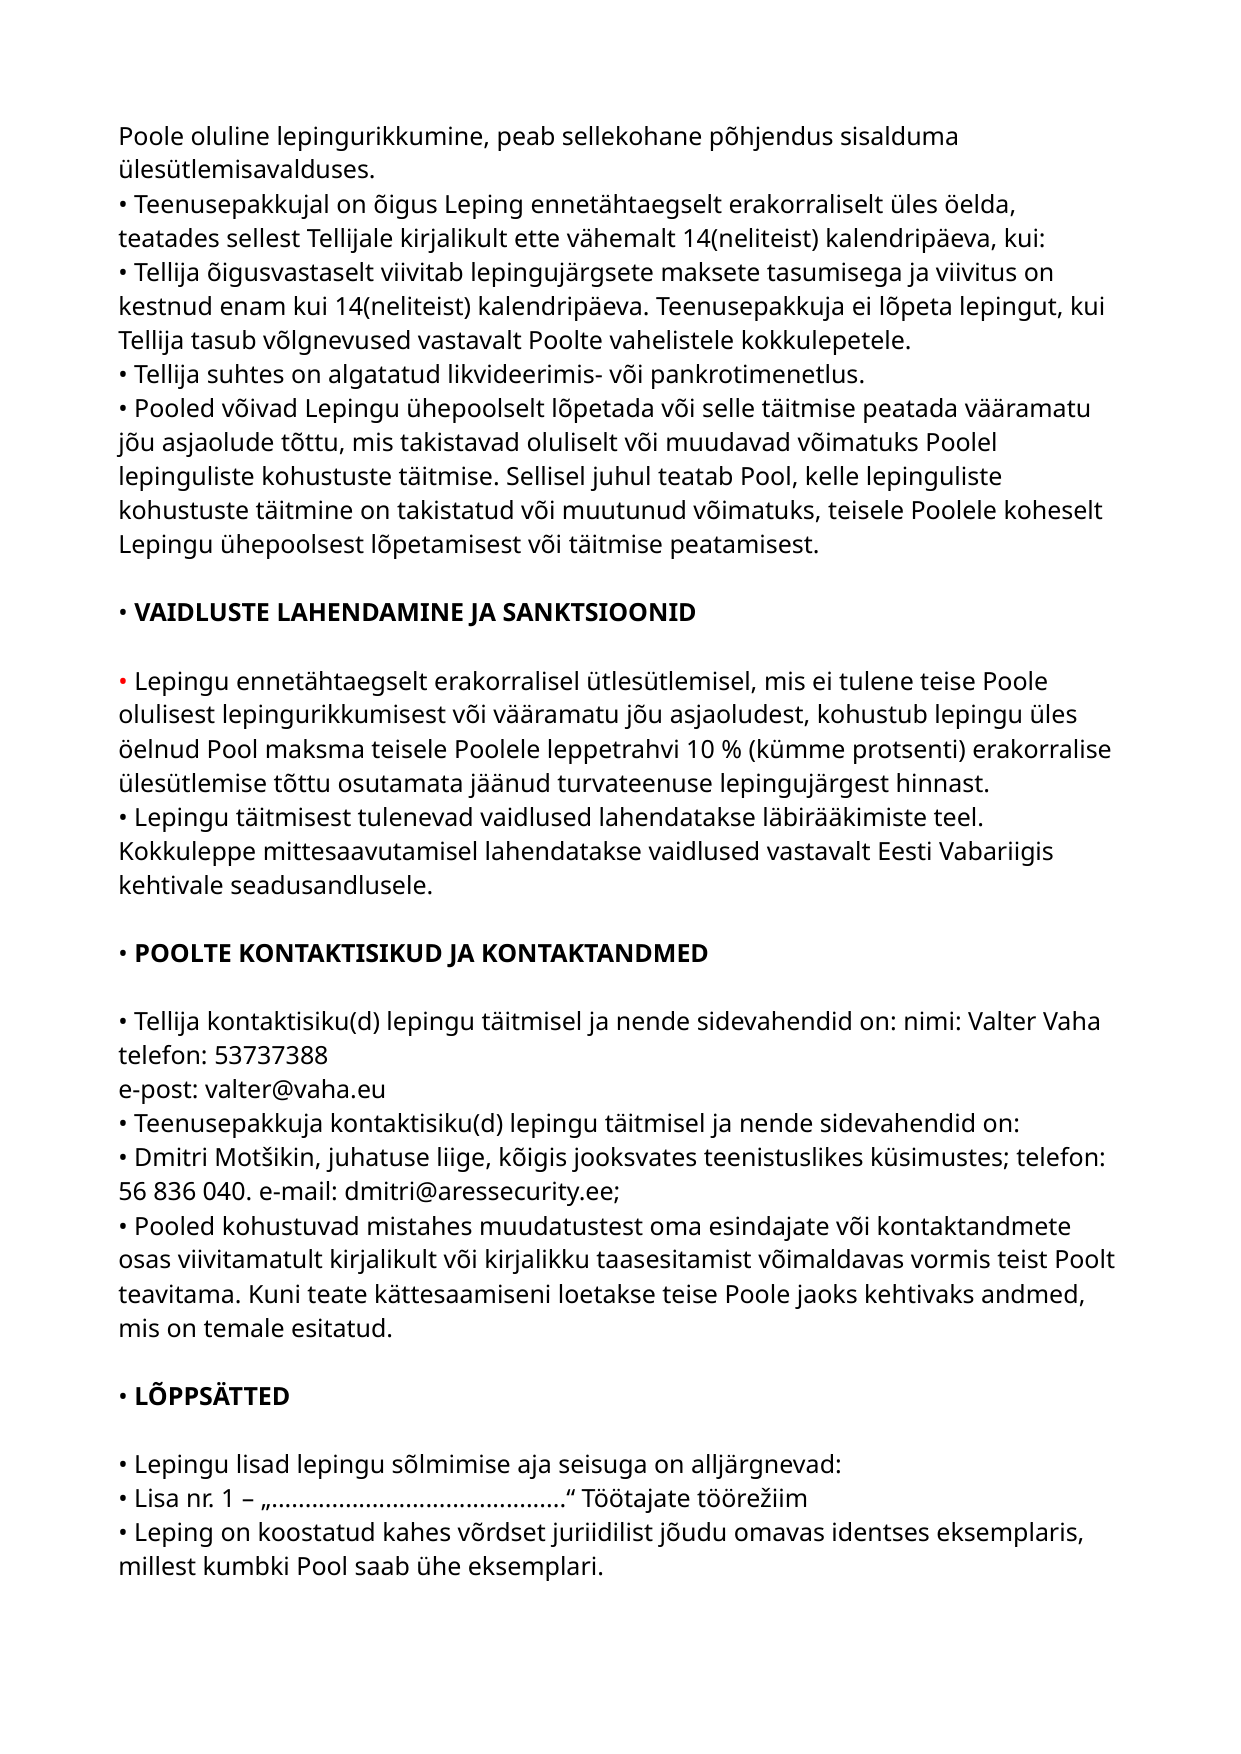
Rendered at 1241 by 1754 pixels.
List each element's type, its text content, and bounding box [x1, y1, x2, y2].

text Poole oluline lepingurikkumine, peab sellekohane põhjendus sisalduma ülesütlemisavalduses. [118, 118, 1122, 186]
text • Leping on koostatud kahes võrdset juriidilist jõudu omavas identses eksemplaris, millest kumbki Pool saab ühe eksemplari. [118, 1515, 1122, 1583]
text • Lepingu täitmisest tulenevad vaidlused lahendatakse läbirääkimiste teel. Kokkuleppe mittesaavutamisel lahendatakse vaidlused vastavalt Eesti Vabariigis kehtivale seadusandlusele. [118, 799, 1122, 902]
text • Tellija õigusvastaselt viivitab lepingujärgsete maksete tasumisega ja viivitus on kestnud enam kui 14(neliteist) kalendripäeva. Teenusepakkuja ei lõpeta lepingut, kui Tellija tasub võlgnevused vastavalt Poolte vahelistele kokkulepetele. [118, 254, 1122, 357]
text e-post: valter@vaha.eu [118, 1072, 1122, 1106]
text • Lepingu lisad lepingu sõlmimise aja seisuga on alljärgnevad: [118, 1447, 1122, 1481]
text telefon: 53737388 [118, 1038, 1122, 1072]
text • Dmitri Motšikin, juhatuse liige, kõigis jooksvates teenistuslikes küsimustes; telefon: 56 836 040. e-mail: dmitri@aressecurity.ee; [118, 1140, 1122, 1208]
text • Tellija kontaktisiku(d) lepingu täitmisel ja nende sidevahendid on: nimi: Valter Vaha [118, 1004, 1122, 1038]
text • Teenusepakkujal on õigus Leping ennetähtaegselt erakorraliselt üles öelda, teatades sellest Tellijale kirjalikult ette vähemalt 14(neliteist) kalendripäeva, kui: [118, 186, 1122, 254]
text • Pooled kohustuvad mistahes muudatustest oma esindajate või kontaktandmete osas viivitamatult kirjalikult või kirjalikku taasesitamist võimaldavas vormis teist Poolt teavitama. Kuni teate kättesaamiseni loetakse teise Poole jaoks kehtivaks andmed, mis on temale esitatud. [118, 1208, 1122, 1344]
text • POOLTE KONTAKTISIKUD JA KONTAKTANDMED [118, 936, 1122, 970]
text • Lisa nr. 1 – „............................................“ Töötajate töörežiim [118, 1481, 1122, 1515]
text • Teenusepakkuja kontaktisiku(d) lepingu täitmisel ja nende sidevahendid on: [118, 1106, 1122, 1140]
text • Tellija suhtes on algatatud likvideerimis- või pankrotimenetlus. [118, 357, 1122, 391]
text • Lepingu ennetähtaegselt erakorralisel ütlesütlemisel, mis ei tulene teise Poole olulisest lepingurikkumisest või vääramatu jõu asjaoludest, kohustub lepingu üles öelnud Pool maksma teisele Poolele leppetrahvi 10 % (kümme protsenti) erakorralise ülesütlemise tõttu osutamata jäänud turvateenuse lepingujärgest hinnast. [118, 663, 1122, 799]
text • Pooled võivad Lepingu ühepoolselt lõpetada või selle täitmise peatada vääramatu jõu asjaolude tõttu, mis takistavad oluliselt või muudavad võimatuks Poolel lepinguliste kohustuste täitmise. Sellisel juhul teatab Pool, kelle lepinguliste kohustuste täitmine on takistatud või muutunud võimatuks, teisele Poolele koheselt Lepingu ühepoolsest lõpetamisest või täitmise peatamisest. [118, 391, 1122, 561]
text • VAIDLUSTE LAHENDAMINE JA SANKTSIOONID [118, 595, 1122, 629]
text • LÕPPSÄTTED [118, 1378, 1122, 1412]
